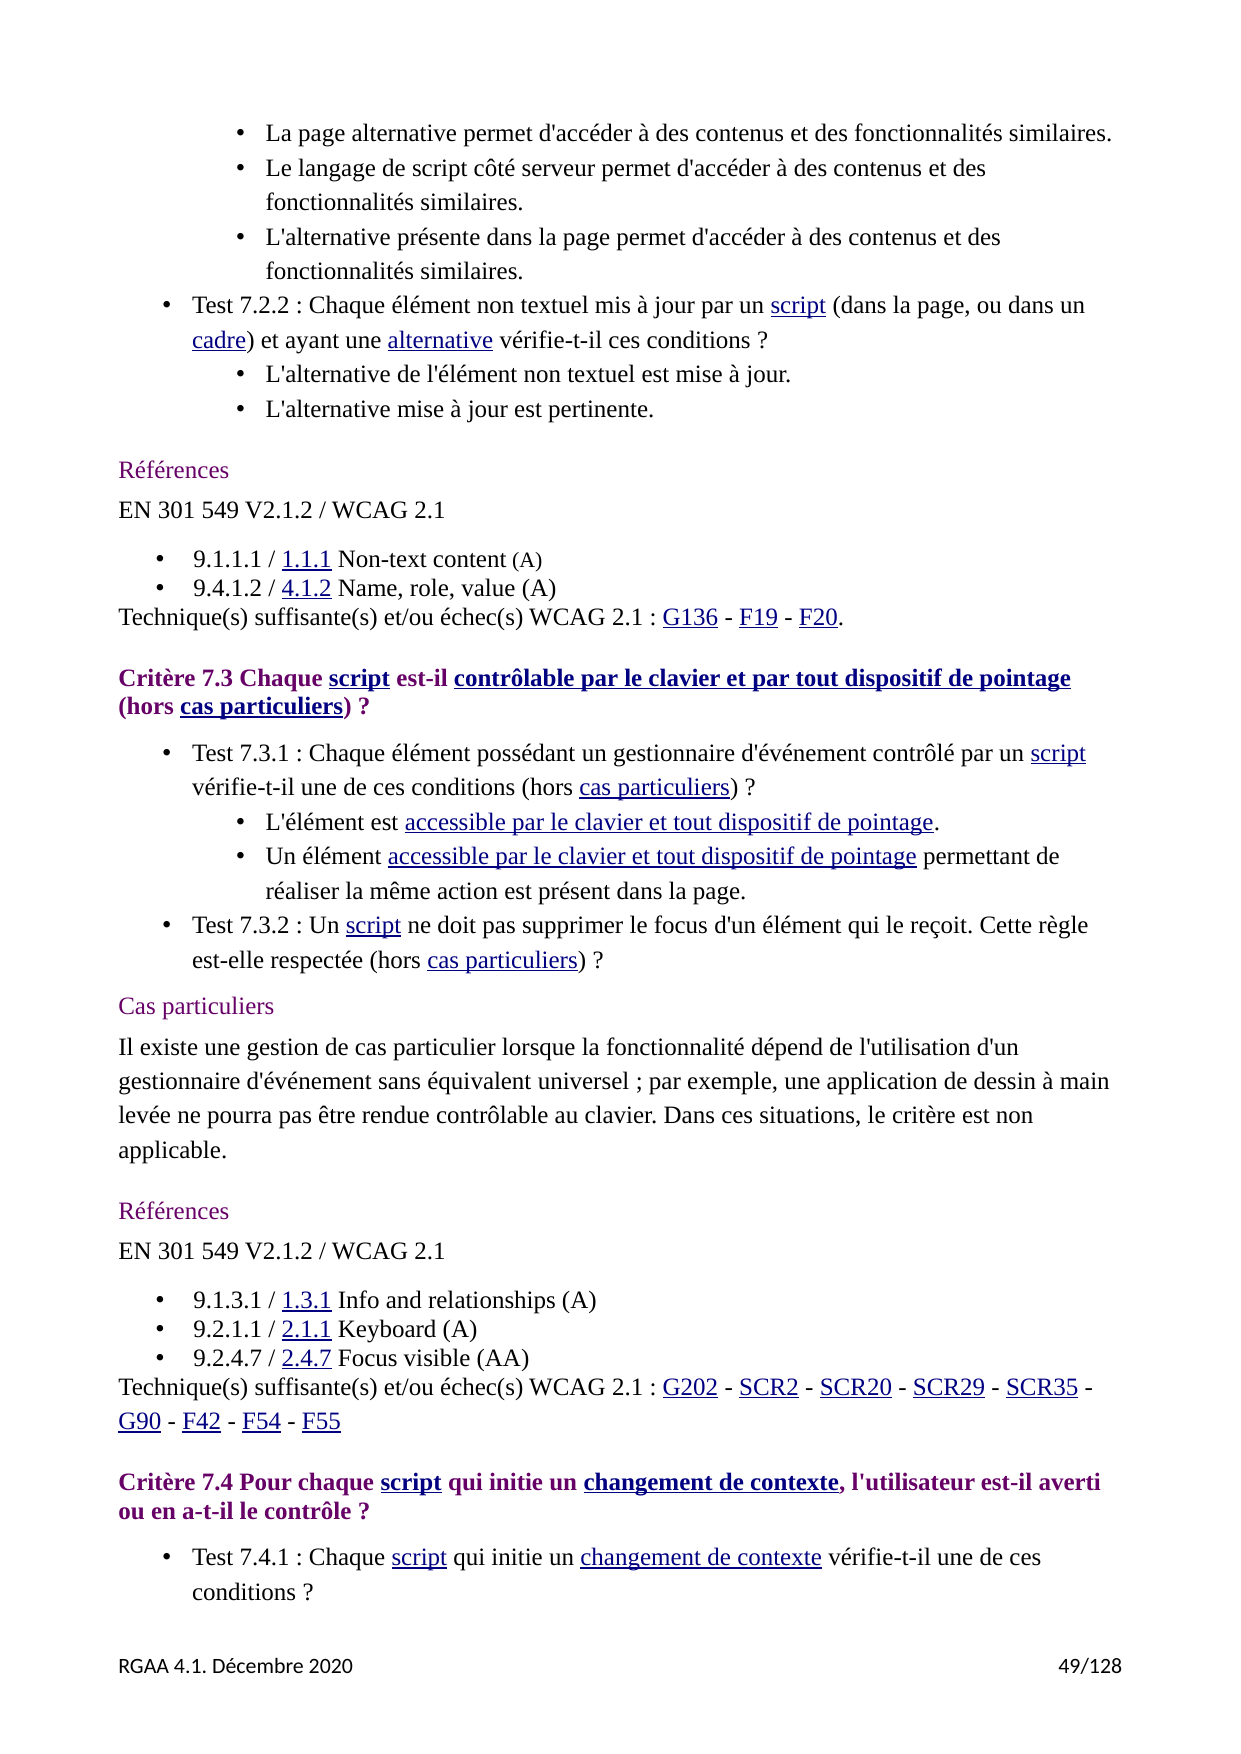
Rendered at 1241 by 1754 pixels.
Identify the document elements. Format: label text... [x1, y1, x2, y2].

subtitle Critère 7.4 Pour chaque script qui initie un changement de contexte, l'utilisateur est-il averti ou en a-t-il le contrôle ? [118, 1467, 1122, 1524]
list L'élément est accessible par le clavier et tout dispositif de pointage. [236, 807, 1122, 836]
subtitle Références [118, 1196, 1122, 1224]
text EN 301 549 V2.1.2 / WCAG 2.1 [118, 1236, 1122, 1265]
list Un élément accessible par le clavier et tout dispositif de pointage permettant de réaliser la même action est présent dans la page. [236, 841, 1122, 904]
list La page alternative permet d'accéder à des contenus et des fonctionnalités similaires. [236, 118, 1122, 147]
text Technique(s) suffisante(s) et/ou échec(s) WCAG 2.1 : G202 - SCR2 - SCR20 - SCR29 - SCR35 - G90 - F42 - F54 - F55 [118, 1372, 1122, 1435]
list 9.2.1.1 / 2.1.1 Keyboard (A) [156, 1314, 1122, 1343]
list Test 7.3.2 : Un script ne doit pas supprimer le focus d'un élément qui le reçoit. Cette règle est-elle respectée (hors cas particuliers) ? [162, 910, 1122, 973]
list Test 7.3.1 : Chaque élément possédant un gestionnaire d'événement contrôlé par un script vérifie-t-il une de ces conditions (hors cas particuliers) ? [162, 738, 1122, 801]
list 9.2.4.7 / 2.4.7 Focus visible (AA) [156, 1343, 1122, 1372]
list 9.1.1.1 / 1.1.1 Non-text content (A) [156, 544, 1122, 573]
subtitle Références [118, 455, 1122, 483]
text Technique(s) suffisante(s) et/ou échec(s) WCAG 2.1 : G136 - F19 - F20. [118, 602, 1122, 631]
list L'alternative présente dans la page permet d'accéder à des contenus et des fonctionnalités similaires. [236, 222, 1122, 285]
text EN 301 549 V2.1.2 / WCAG 2.1 [118, 495, 1122, 524]
subtitle Critère 7.3 Chaque script est-il contrôlable par le clavier et par tout dispositif de pointage (hors cas particuliers) ? [118, 663, 1122, 720]
list 9.1.3.1 / 1.3.1 Info and relationships (A) [156, 1285, 1122, 1314]
list Test 7.4.1 : Chaque script qui initie un changement de contexte vérifie-t-il une de ces conditions ? [162, 1542, 1122, 1605]
list Le langage de script côté serveur permet d'accéder à des contenus et des fonctionnalités similaires. [236, 153, 1122, 216]
list L'alternative de l'élément non textuel est mise à jour. [236, 359, 1122, 388]
list L'alternative mise à jour est pertinente. [236, 394, 1122, 423]
subtitle Cas particuliers [118, 991, 1122, 1020]
list 9.4.1.2 / 4.1.2 Name, role, value (A) [156, 573, 1122, 602]
list Test 7.2.2 : Chaque élément non textuel mis à jour par un script (dans la page, ou dans un cadre) et ayant une alternative vérifie-t-il ces conditions ? [162, 291, 1122, 354]
text Il existe une gestion de cas particulier lorsque la fonctionnalité dépend de l'utilisation d'un gestionnaire d'événement sans équivalent universel ; par exemple, une application de dessin à main levée ne pourra pas être rendue contrôlable au clavier. Dans ces situations, le critère est non applicable. [118, 1032, 1122, 1164]
